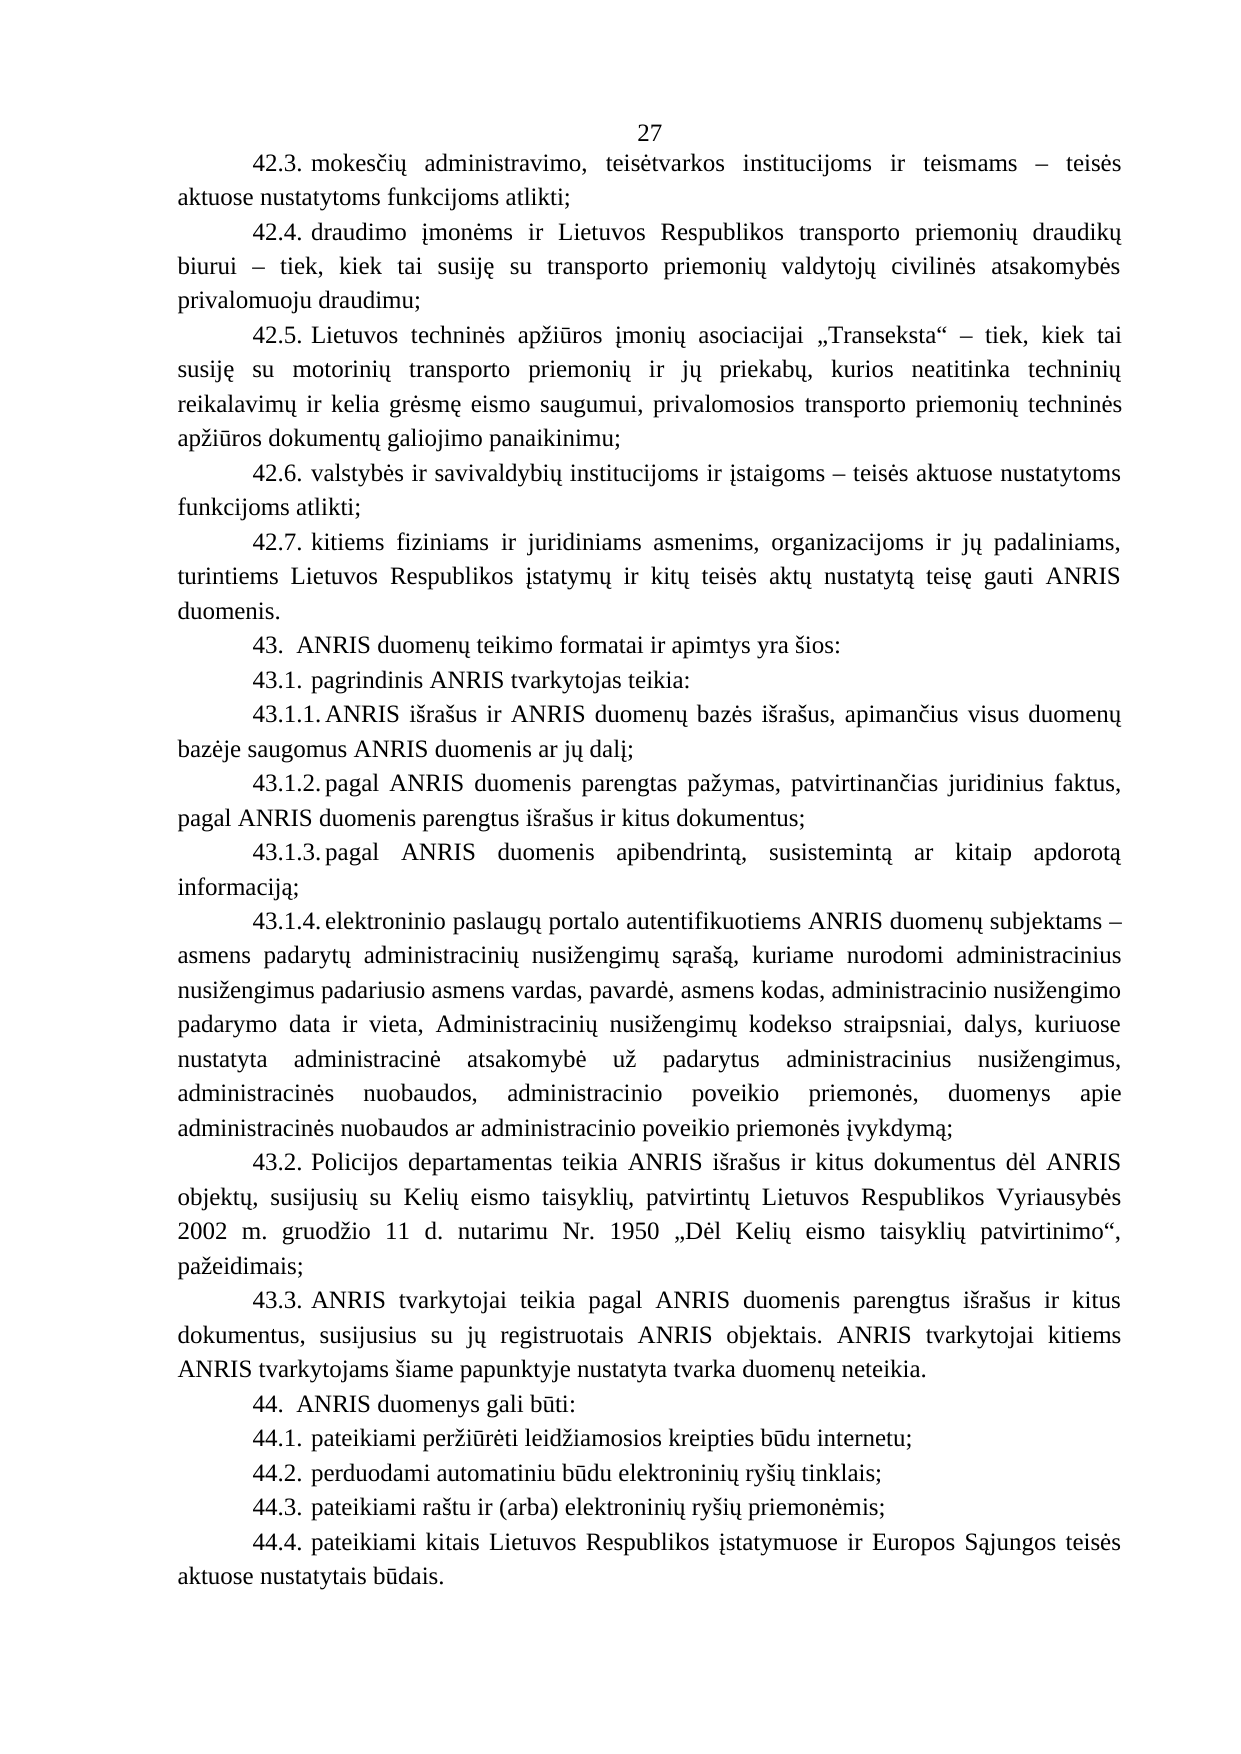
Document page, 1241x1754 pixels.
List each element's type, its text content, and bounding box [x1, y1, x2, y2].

text 43.1.3. pagal ANRIS duomenis apibendrintą, susistemintą ar kitaip apdorotą informaciją; [177, 837, 1122, 900]
text 42.6. valstybės ir savivaldybių institucijoms ir įstaigoms – teisės aktuose nustatytoms funkcijoms atlikti; [177, 458, 1122, 521]
text 43. ANRIS duomenų teikimo formatai ir apimtys yra šios: [177, 630, 1122, 659]
text 44.2. perduodami automatiniu būdu elektroninių ryšių tinklais; [177, 1458, 1122, 1487]
text 43.1.4. elektroninio paslaugų portalo autentifikuotiems ANRIS duomenų subjektams – asmens padarytų administracinių nusižengimų sąrašą, kuriame nurodomi administracinius nusižengimus padariusio asmens vardas, pavardė, asmens kodas, administracinio nusižengimo padarymo data ir vieta, Administracinių nusižengimų kodekso straipsniai, dalys, kuriuose nustatyta administracinė atsakomybė už padarytus administracinius nusižengimus, administracinės nuobaudos, administracinio poveikio priemonės, duomenys apie administracinės nuobaudos ar administracinio poveikio priemonės įvykdymą; [177, 906, 1122, 1142]
text 44.4. pateikiami kitais Lietuvos Respublikos įstatymuose ir Europos Sąjungos teisės aktuose nustatytais būdais. [177, 1527, 1122, 1590]
text 43.1.1. ANRIS išrašus ir ANRIS duomenų bazės išrašus, apimančius visus duomenų bazėje saugomus ANRIS duomenis ar jų dalį; [177, 699, 1122, 762]
text 42.7. kitiems fiziniams ir juridiniams asmenims, organizacijoms ir jų padaliniams, turintiems Lietuvos Respublikos įstatymų ir kitų teisės aktų nustatytą teisę gauti ANRIS duomenis. [177, 527, 1122, 624]
text 42.4. draudimo įmonėms ir Lietuvos Respublikos transporto priemonių draudikų biurui – tiek, kiek tai susiję su transporto priemonių valdytojų civilinės atsakomybės privalomuoju draudimu; [177, 217, 1122, 314]
text 44.3. pateikiami raštu ir (arba) elektroninių ryšių priemonėmis; [177, 1492, 1122, 1521]
text 43.2. Policijos departamentas teikia ANRIS išrašus ir kitus dokumentus dėl ANRIS objektų, susijusių su Kelių eismo taisyklių, patvirtintų Lietuvos Respublikos Vyriausybės 2002 m. gruodžio 11 d. nutarimu Nr. 1950 „Dėl Kelių eismo taisyklių patvirtinimo“, pažeidimais; [177, 1147, 1122, 1280]
text 44. ANRIS duomenys gali būti: [177, 1389, 1122, 1418]
text 43.3. ANRIS tvarkytojai teikia pagal ANRIS duomenis parengtus išrašus ir kitus dokumentus, susijusius su jų registruotais ANRIS objektais. ANRIS tvarkytojai kitiems ANRIS tvarkytojams šiame papunktyje nustatyta tvarka duomenų neteikia. [177, 1285, 1122, 1383]
text 42.3. mokesčių administravimo, teisėtvarkos institucijoms ir teismams – teisės aktuose nustatytoms funkcijoms atlikti; [177, 148, 1122, 211]
text 42.5. Lietuvos techninės apžiūros įmonių asociacijai „Transeksta“ – tiek, kiek tai susiję su motorinių transporto priemonių ir jų priekabų, kurios neatitinka techninių reikalavimų ir kelia grėsmę eismo saugumui, privalomosios transporto priemonių techninės apžiūros dokumentų galiojimo panaikinimu; [177, 320, 1122, 452]
text 44.1. pateikiami peržiūrėti leidžiamosios kreipties būdu internetu; [177, 1423, 1122, 1452]
text 43.1.2. pagal ANRIS duomenis parengtas pažymas, patvirtinančias juridinius faktus, pagal ANRIS duomenis parengtus išrašus ir kitus dokumentus; [177, 768, 1122, 831]
text 43.1. pagrindinis ANRIS tvarkytojas teikia: [177, 665, 1122, 693]
